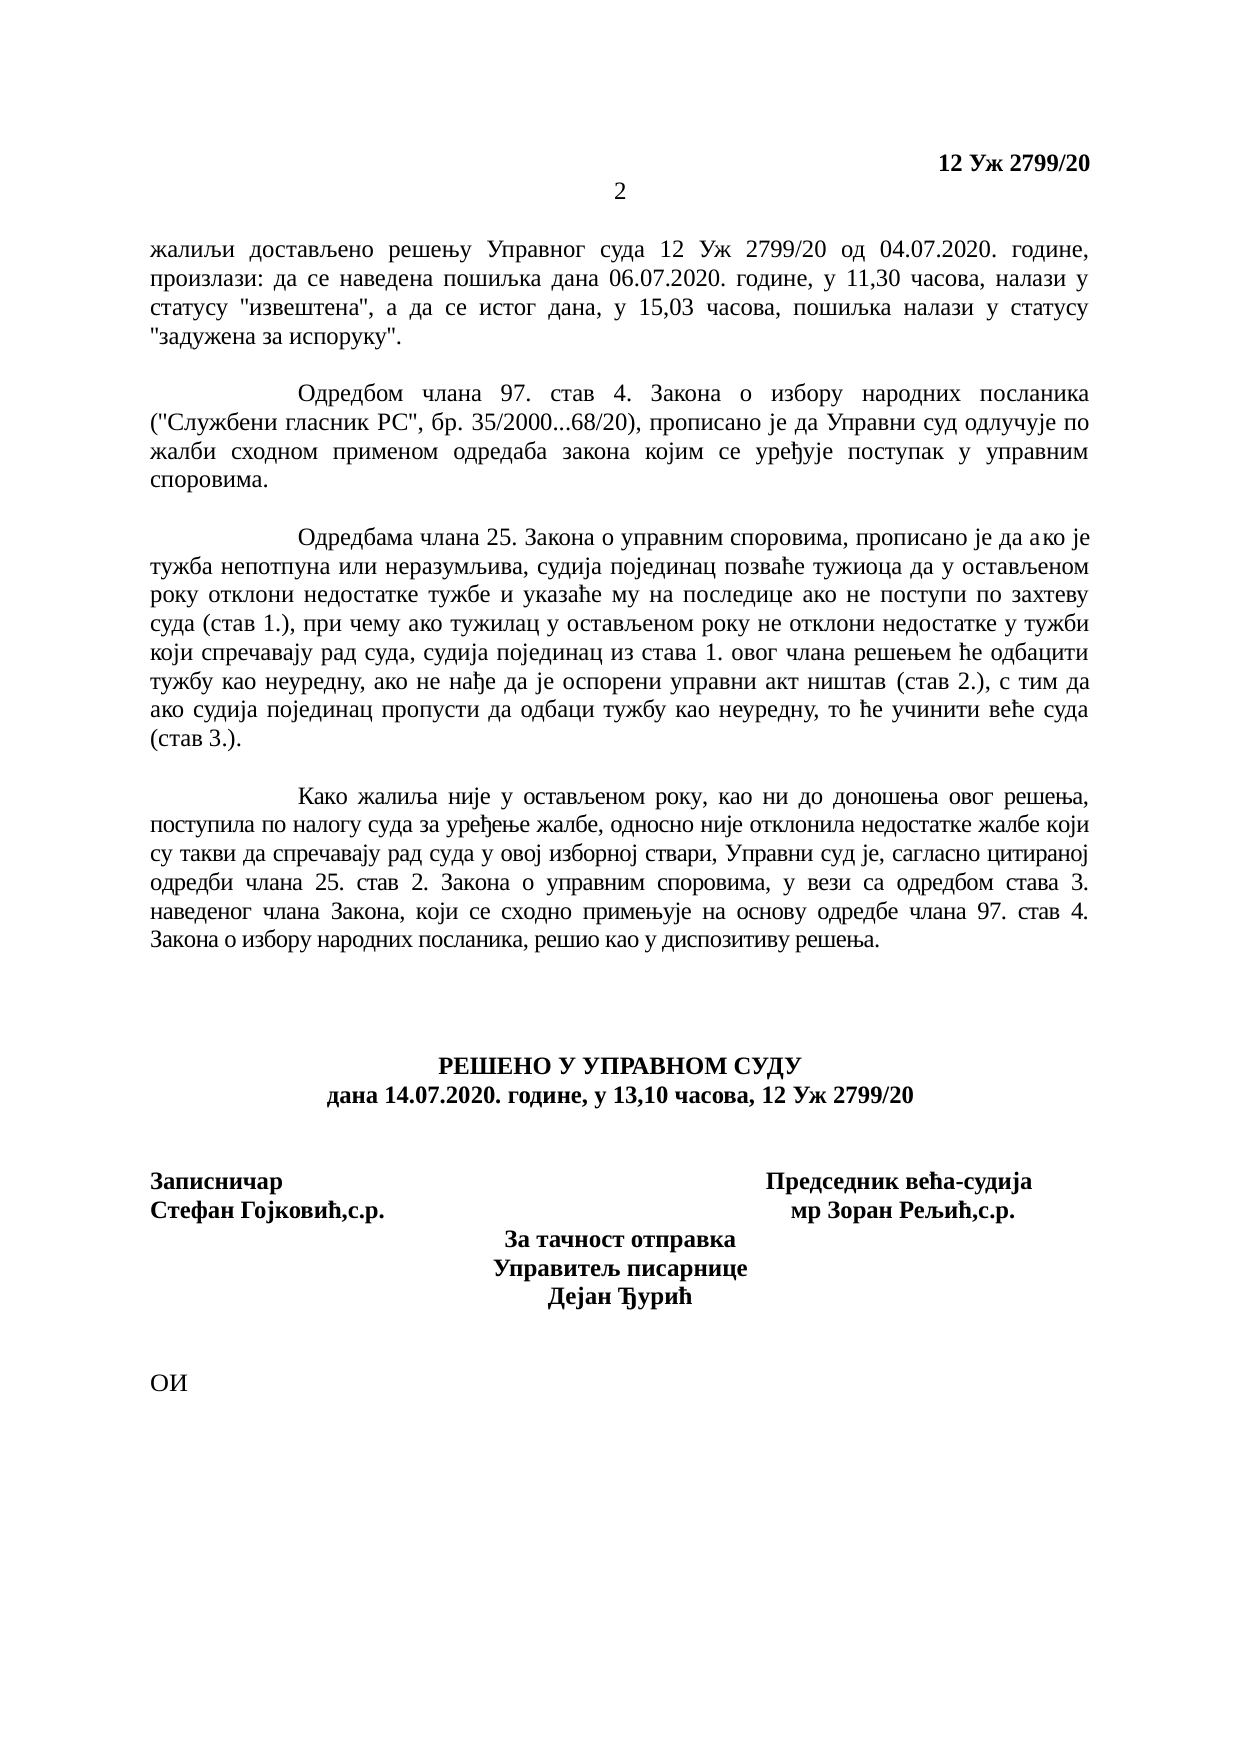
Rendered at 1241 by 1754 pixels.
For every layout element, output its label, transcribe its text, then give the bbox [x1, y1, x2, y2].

text дана 14.07.2020. године, у 13,10 часова, 12 Уж 2799/20 [150, 1080, 1090, 1109]
text Стефан Гојковић,с.р. мр Зоран Рељић,с.р. [150, 1195, 1090, 1224]
text ОИ [150, 1368, 1090, 1396]
text Како жалиља није у остављеном року, као ни до доношења овог решења, поступила по налогу суда за уређење жалбе, односно није отклонила недостатке жалбе који су такви да спречавају рад суда у овој изборној ствари, Управни суд је, сагласно цитираној одредби члана 25. став 2. Закона о управним споровима, у вези са одредбом става 3. наведеног члана Закона, који се сходно примењује на основу одредбе члана 97. став 4. Закона о избору народних посланика, решио као у диспозитиву решења. [150, 781, 1090, 953]
text Одредбама члана 25. Закона о управним споровима, прописано је да ако је тужба непотпуна или неразумљива, судија појединац позваће тужиоца да у остављеном року отклони недостатке тужбе и указаће му на последице ако не поступи по захтеву суда (став 1.), при чему ако тужилац у остављеном року не отклони недостатке у тужби који спречавају рад суда, судија појединац из става 1. овог члана решењем ће одбацити тужбу као неуредну, ако не нађе да је оспорени управни акт ништав (став 2.), с тим да ако судија појединац пропусти да одбаци тужбу као неуредну, то ће учинити веће суда (став 3.). [150, 522, 1090, 752]
text Дејан Ђурић [150, 1281, 1090, 1310]
text Одредбом члана 97. став 4. Закона о избору народних посланика (''Службени гласник РС'', бр. 35/2000...68/20), прописано је да Управни суд одлучује по жалби сходном применом одредаба закона којим се уређује поступак у управним споровима. [150, 378, 1090, 493]
text Записничар Председник већа-судија [150, 1166, 1090, 1195]
text Управитељ писарнице [150, 1253, 1090, 1281]
text За тачност отправка [150, 1224, 1090, 1253]
text жалиљи достављено решењу Управног суда 12 Уж 2799/20 од 04.07.2020. године, произлази: да се наведена пошиљка дана 06.07.2020. године, у 11,30 часова, налази у статусу ''извештена'', а да се истог дана, у 15,03 часова, пошиљка налази у статусу ''задужена за испоруку''. [150, 234, 1090, 349]
text РЕШЕНО У УПРАВНОМ СУДУ [150, 1051, 1090, 1080]
